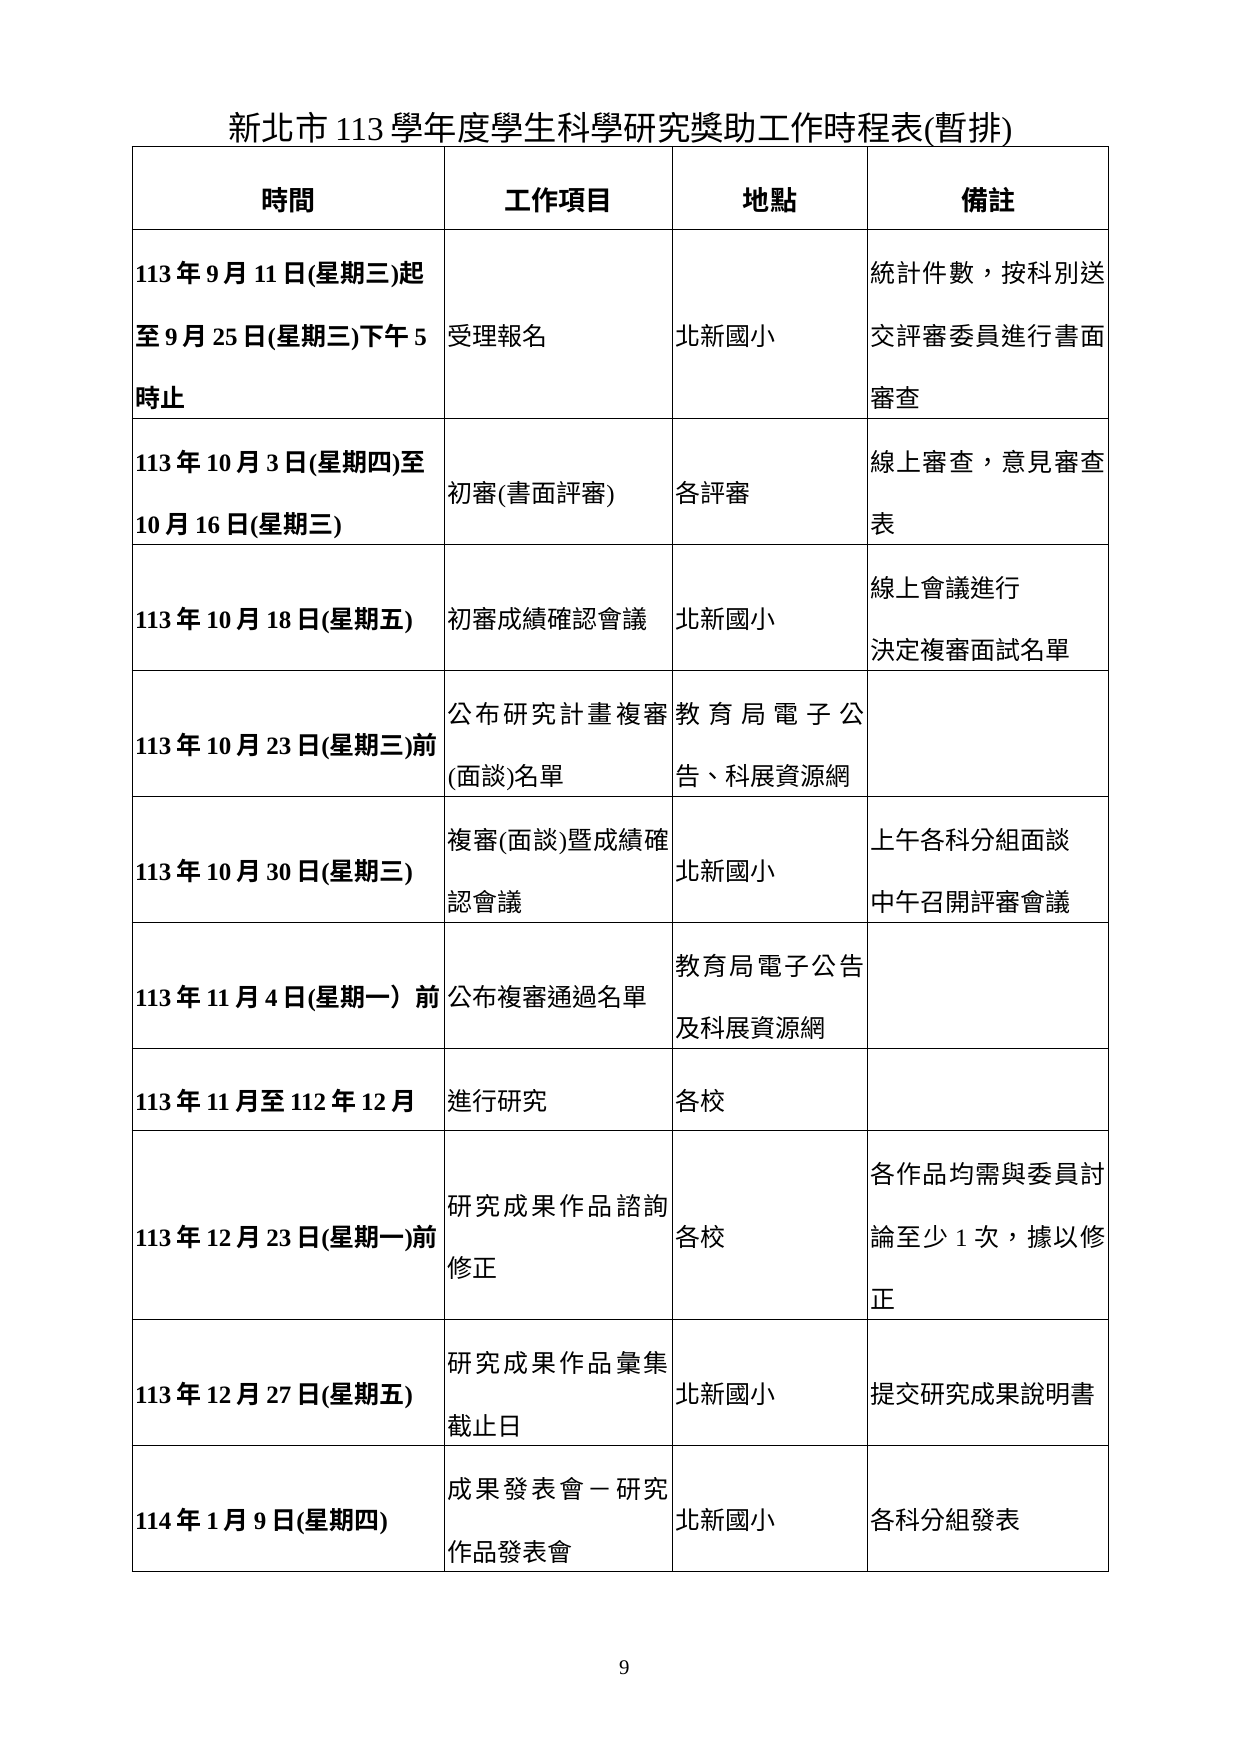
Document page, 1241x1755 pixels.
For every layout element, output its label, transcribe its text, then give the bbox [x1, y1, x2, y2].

table_cell 各評審 [673, 419, 867, 543]
table_cell 113年12月27日(星期五) [133, 1320, 444, 1445]
table_cell 113年10月23日(星期三)前 [133, 671, 444, 796]
table_cell 113年12月23日(星期一)前 [133, 1131, 444, 1319]
table_cell 提交研究成果說明書 [868, 1320, 1108, 1445]
table_cell 114年1月9日(星期四) [133, 1446, 444, 1571]
table_cell 113年11月至112年12月 [133, 1049, 444, 1130]
table_cell 113年9月11日(星期三)起至9月25日(星期三)下午5時止 [133, 230, 444, 417]
table_cell 上午各科分組面談 中午召開評審會議 [868, 797, 1108, 922]
table_header 地點 [673, 147, 867, 229]
table_cell 進行研究 [445, 1049, 672, 1130]
table_cell 北新國小 [673, 545, 867, 669]
table_cell [868, 1049, 1108, 1130]
table_cell 教育局電子公告及科展資源網 [673, 923, 867, 1048]
table_cell 113年10月30日(星期三) [133, 797, 444, 922]
table_cell 北新國小 [673, 1446, 867, 1571]
table_cell 各作品均需與委員討論至少1次，據以修正 [868, 1131, 1108, 1319]
table_cell 113年11月4日(星期一）前 [133, 923, 444, 1048]
table_cell 各科分組發表 [868, 1446, 1108, 1571]
table_cell 複審(面談)暨成績確認會議 [445, 797, 672, 922]
table_cell 各校 [673, 1049, 867, 1130]
table_cell 公布複審通過名單 [445, 923, 672, 1048]
table_cell 線上會議進行 決定複審面試名單 [868, 545, 1108, 669]
table_cell 公布研究計畫複審(面談)名單 [445, 671, 672, 796]
table_cell 線上審查，意見審查表 [868, 419, 1108, 543]
table_cell 初審(書面評審) [445, 419, 672, 543]
table_cell 受理報名 [445, 230, 672, 417]
table_cell 北新國小 [673, 1320, 867, 1445]
table_cell [868, 671, 1108, 796]
table_cell 教育局電子公告、科展資源網 [673, 671, 867, 796]
table_cell 北新國小 [673, 797, 867, 922]
table_cell 北新國小 [673, 230, 867, 417]
table_header 時間 [133, 147, 444, 229]
table_cell 113年10月18日(星期五) [133, 545, 444, 669]
table_cell 各校 [673, 1131, 867, 1319]
table_cell 研究成果作品彙集截止日 [445, 1320, 672, 1445]
table_cell 初審成績確認會議 [445, 545, 672, 669]
table_cell 研究成果作品諮詢修正 [445, 1131, 672, 1319]
table_header 備註 [868, 147, 1108, 229]
table_cell 成果發表會－研究作品發表會 [445, 1446, 672, 1571]
table_cell [868, 923, 1108, 1048]
table_header 工作項目 [445, 147, 672, 229]
table_cell 113年10月3日(星期四)至10月16日(星期三) [133, 419, 444, 543]
text 新北市113學年度學生科學研究獎助工作時程表(暫排) [59, 84, 1181, 146]
table_cell 統計件數，按科別送交評審委員進行書面審查 [868, 230, 1108, 417]
